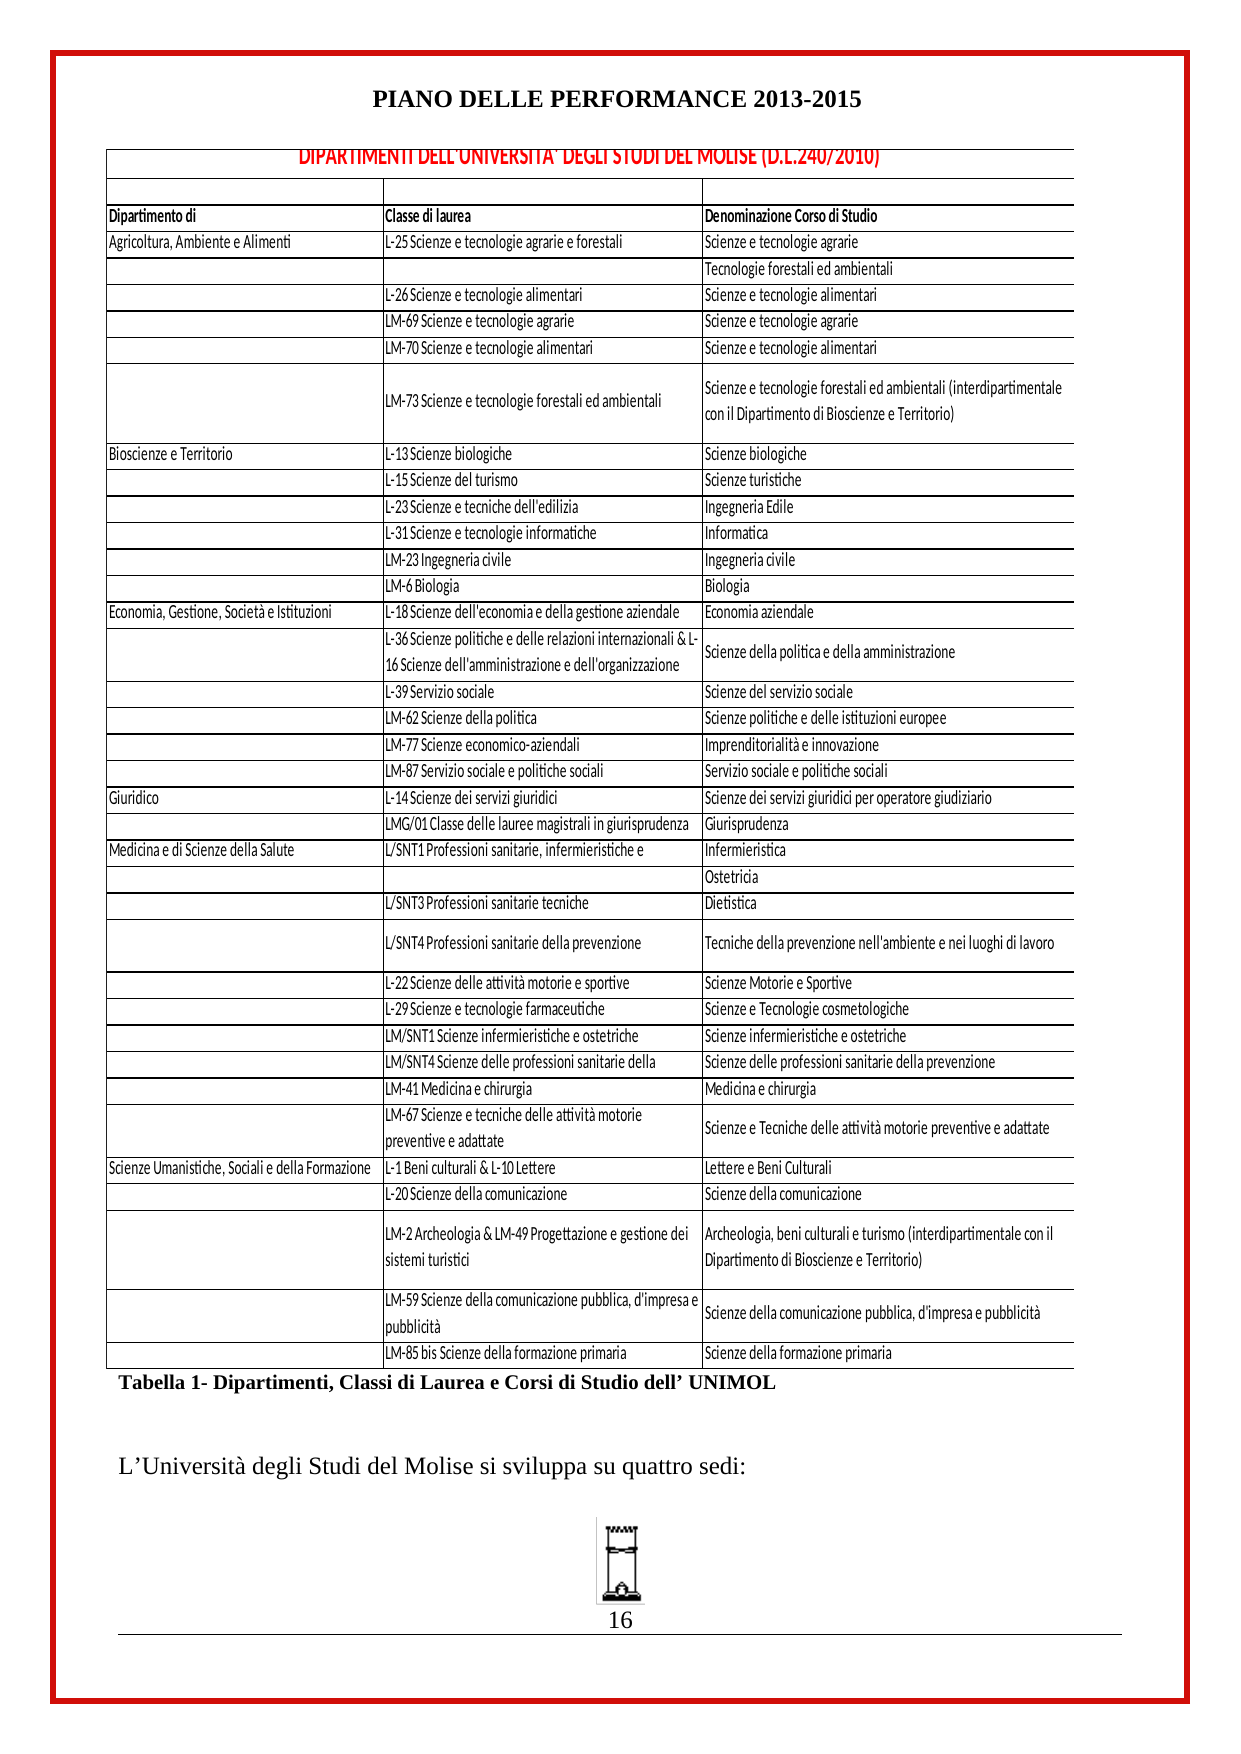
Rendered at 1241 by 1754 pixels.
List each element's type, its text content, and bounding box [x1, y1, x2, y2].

text L’Università degli Studi del Molise si sviluppa su quattro sedi: [118, 1451, 1122, 1480]
text Tabella 1- Dipartimenti, Classi di Laurea e Corsi di Studio dell’ UNIMOL [118, 1370, 1122, 1394]
